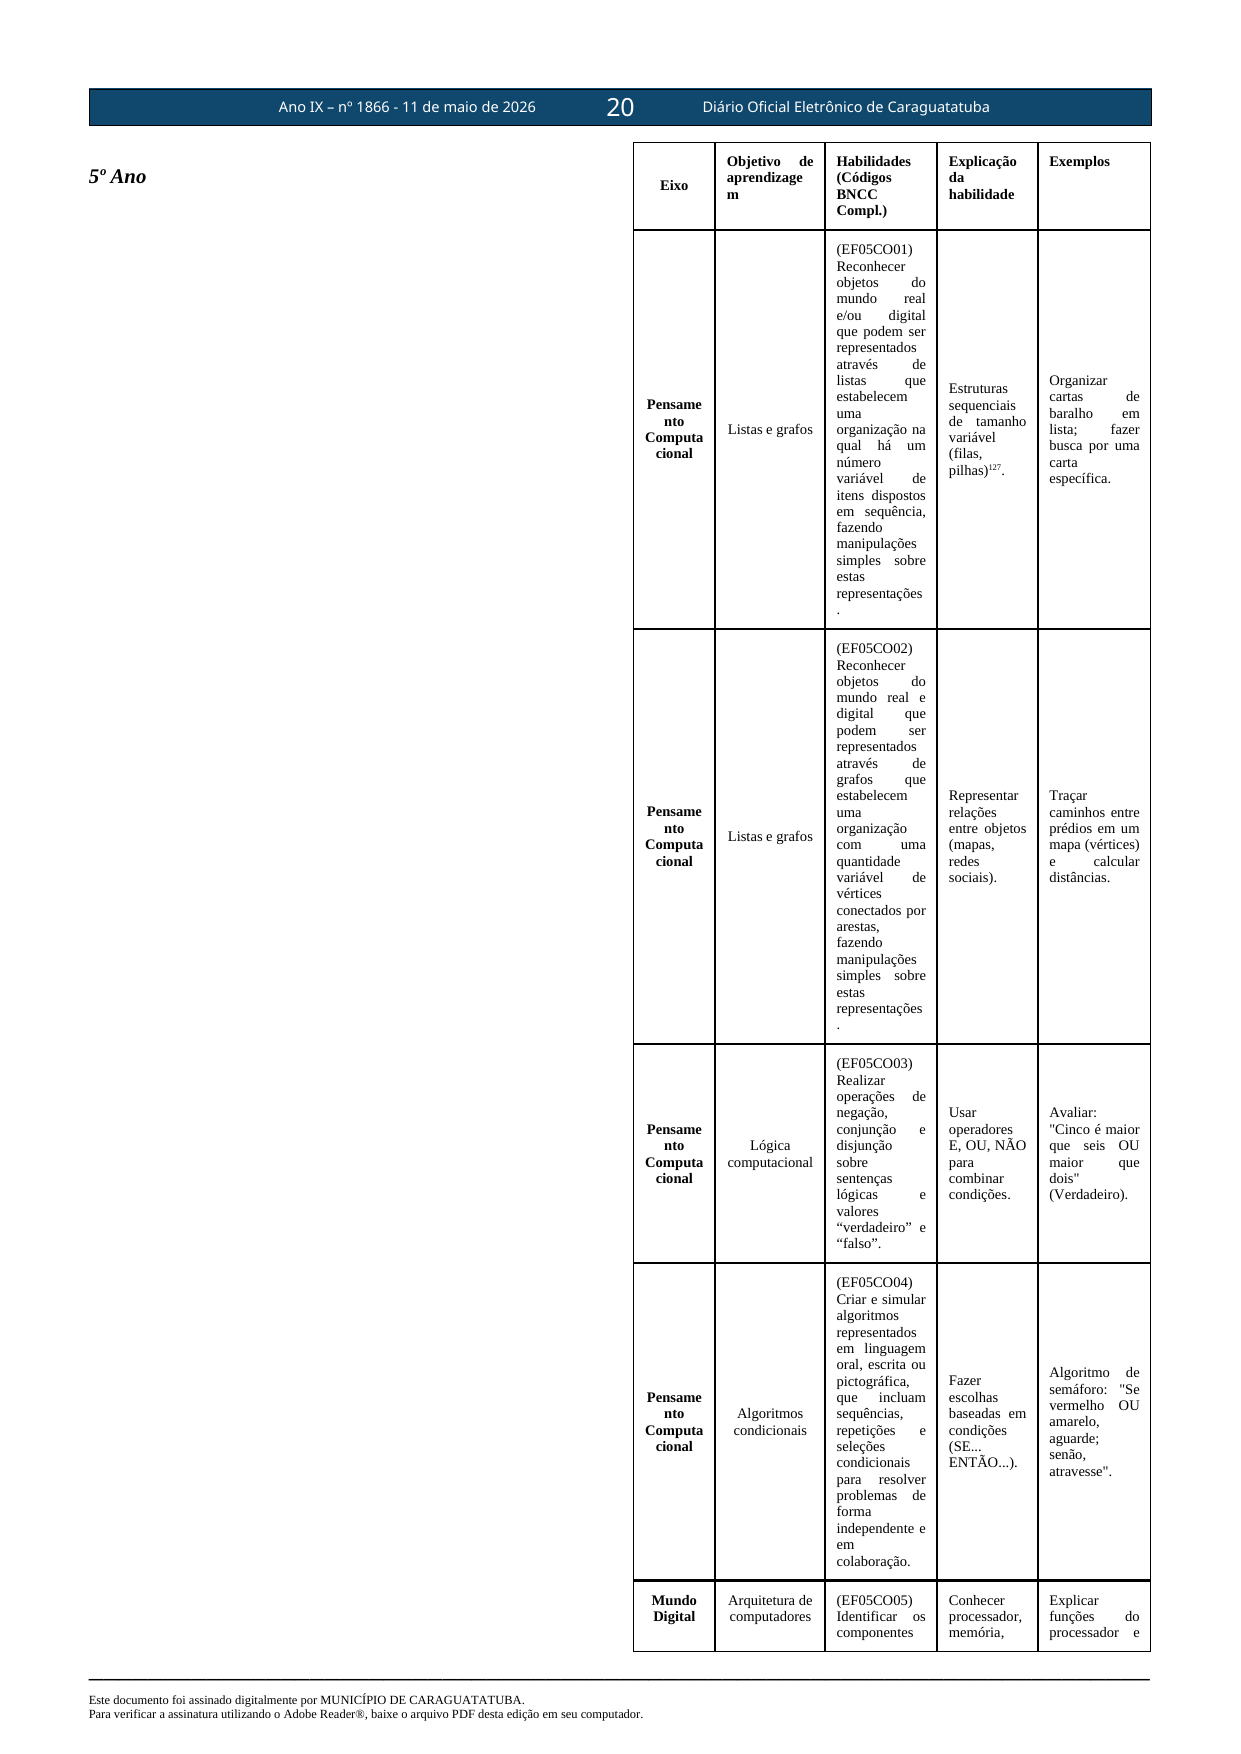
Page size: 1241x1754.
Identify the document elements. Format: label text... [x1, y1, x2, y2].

table_header Explicação da habilidade [938, 143, 1037, 229]
table_header Exemplos [1039, 143, 1150, 229]
table_cell (EF05CO04) Criar e simular algoritmos representados em linguagem oral, escrita ou pictográfica, que incluam sequências, repetições e seleções condicionais para resolver problemas de forma independente e em colaboração. [826, 1264, 936, 1579]
table_cell Conhecer processador, memória, [938, 1582, 1037, 1651]
table_cell (EF05CO03) Realizar operações de negação, conjunção e disjunção sobre sentenças lógicas e valores “verdadeiro” e “falso”. [826, 1045, 936, 1262]
table_cell Algoritmo de semáforo: "Se vermelho OU amarelo, aguarde; senão, atravesse". [1039, 1264, 1150, 1579]
table_cell Arquitetura de computadores [716, 1582, 824, 1651]
table_cell Lógica computacional [716, 1045, 824, 1262]
table_cell Algoritmos condicionais [716, 1264, 824, 1579]
table_cell Pensamento Computacional [634, 1264, 714, 1579]
table_cell Organizar cartas de baralho em lista; fazer busca por uma carta específica. [1039, 231, 1150, 628]
table_cell Usar operadores E, OU, NÃO para combinar condições. [938, 1045, 1037, 1262]
table_cell Avaliar: "Cinco é maior que seis OU maior que dois" (Verdadeiro). [1039, 1045, 1150, 1262]
table_cell Traçar caminhos entre prédios em um mapa (vértices) e calcular distâncias. [1039, 630, 1150, 1043]
table_cell Listas e grafos [716, 630, 824, 1043]
table_cell Pensamento Computacional [634, 630, 714, 1043]
table_cell Representar relações entre objetos (mapas, redes sociais). [938, 630, 1037, 1043]
table_cell (EF05CO05) Identificar os componentes [826, 1582, 936, 1651]
table_cell Explicar funções do processador e [1039, 1582, 1150, 1651]
table_cell Fazer escolhas baseadas em condições (SE... ENTÃO...). [938, 1264, 1037, 1579]
table_cell Estruturas sequenciais de tamanho variável (filas, pilhas)127. [938, 231, 1037, 628]
table_header Objetivo de aprendizagem [716, 143, 824, 229]
table_cell (EF05CO01) Reconhecer objetos do mundo real e/ou digital que podem ser representados através de listas que estabelecem uma organização na qual há um número variável de itens dispostos em sequência, fazendo manipulações simples sobre estas representações. [826, 231, 936, 628]
subtitle 5º Ano [88, 164, 608, 188]
table_cell Mundo Digital [634, 1582, 714, 1651]
table_header Eixo [634, 143, 714, 229]
table_cell Pensamento Computacional [634, 231, 714, 628]
table_cell Listas e grafos [716, 231, 824, 628]
table_cell (EF05CO02) Reconhecer objetos do mundo real e digital que podem ser representados através de grafos que estabelecem uma organização com uma quantidade variável de vértices conectados por arestas, fazendo manipulações simples sobre estas representações. [826, 630, 936, 1043]
table_cell Pensamento Computacional [634, 1045, 714, 1262]
table_header Habilidades (Códigos BNCC Compl.) [826, 143, 936, 229]
